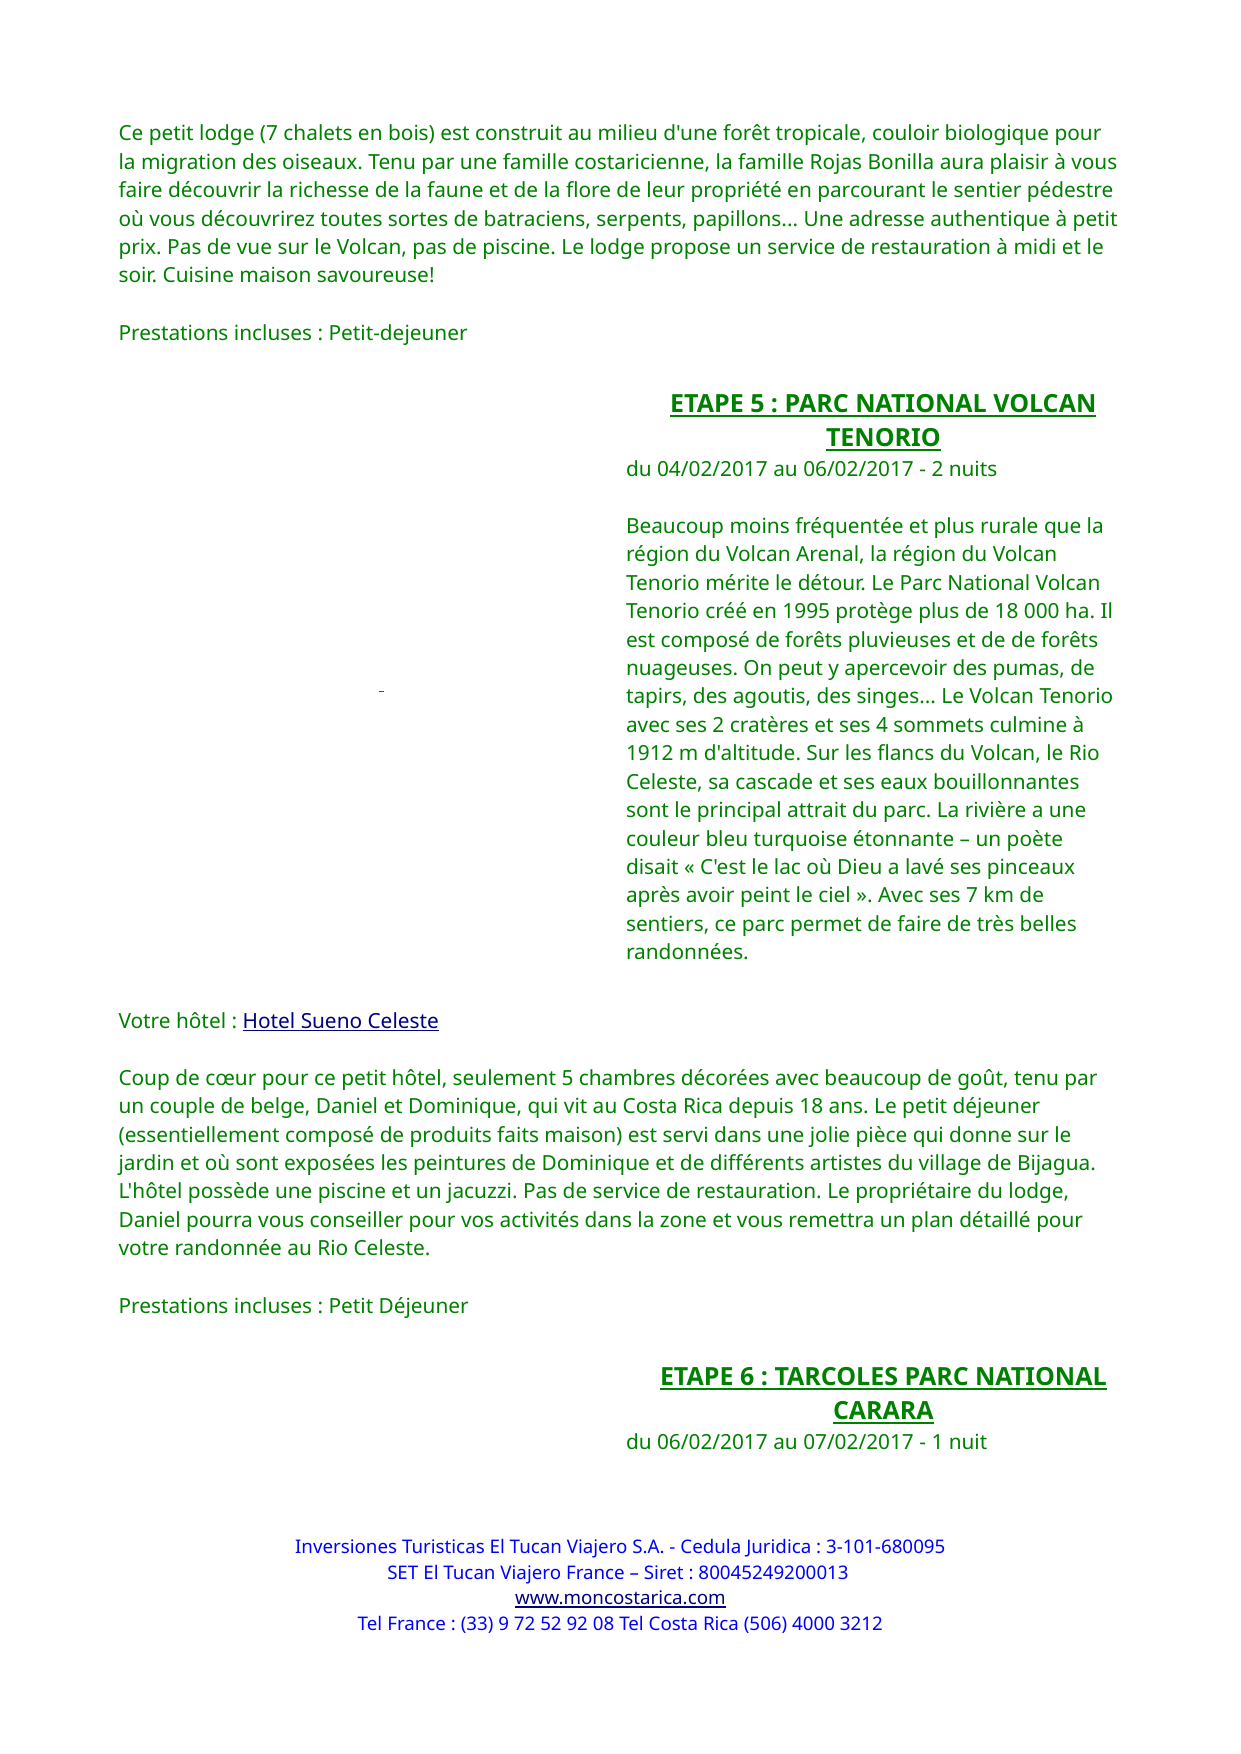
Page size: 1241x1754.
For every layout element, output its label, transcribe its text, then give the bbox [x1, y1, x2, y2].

text Prestations incluses : Petit-dejeuner [118, 318, 1122, 346]
table_header ETAPE 5 : PARC NATIONAL VOLCAN TENORIO du 04/02/2017 au 06/02/2017 - 2 nuits Beaucoup moins fréquentée et plus rurale que la région du Volcan Arenal, la région du Volcan Tenorio mérite le détour. Le Parc National Volcan Tenorio créé en 1995 protège plus de 18 000 ha. Il est composé de forêts pluvieuses et de de forêts nuageuses. On peut y apercevoir des pumas, de tapirs, des agoutis, des singes... Le Volcan Tenorio avec ses 2 cratères et ses 4 sommets culmine à 1912 m d'altitude. Sur les flancs du Volcan, le Rio Celeste, sa cascade et ses eaux bouillonnantes sont le principal attrait du parc. La rivière a une couleur bleu turquoise étonnante – un poète disait « C'est le lac où Dieu a lavé ses pinceaux après avoir peint le ciel ». Avec ses 7 km de sentiers, ce parc permet de faire de très belles randonnées. [620, 380, 1122, 972]
table_header ETAPE 6 : TARCOLES PARC NATIONAL CARARA du 06/02/2017 au 07/02/2017 - 1 nuit [620, 1353, 1122, 1490]
text Coup de cœur pour ce petit hôtel, seulement 5 chambres décorées avec beaucoup de goût, tenu par un couple de belge, Daniel et Dominique, qui vit au Costa Rica depuis 18 ans. Le petit déjeuner (essentiellement composé de produits faits maison) est servi dans une jolie pièce qui donne sur le jardin et où sont exposées les peintures de Dominique et de différents artistes du village de Bijagua. L'hôtel possède une piscine et un jacuzzi. Pas de service de restauration. Le propriétaire du lodge, Daniel pourra vous conseiller pour vos activités dans la zone et vous remettra un plan détaillé pour votre randonnée au Rio Celeste. [118, 1063, 1122, 1262]
table_header [118, 1353, 620, 1490]
text Prestations incluses : Petit Déjeuner [118, 1291, 1122, 1319]
text Ce petit lodge (7 chalets en bois) est construit au milieu d'une forêt tropicale, couloir biologique pour la migration des oiseaux. Tenu par une famille costaricienne, la famille Rojas Bonilla aura plaisir à vous faire découvrir la richesse de la faune et de la flore de leur propriété en parcourant le sentier pédestre où vous découvrirez toutes sortes de batraciens, serpents, papillons... Une adresse authentique à petit prix. Pas de vue sur le Volcan, pas de piscine. Le lodge propose un service de restauration à midi et le soir. Cuisine maison savoureuse! [118, 118, 1122, 289]
table_header [118, 380, 620, 972]
text Votre hôtel : Hotel Sueno Celeste [118, 1006, 1122, 1034]
